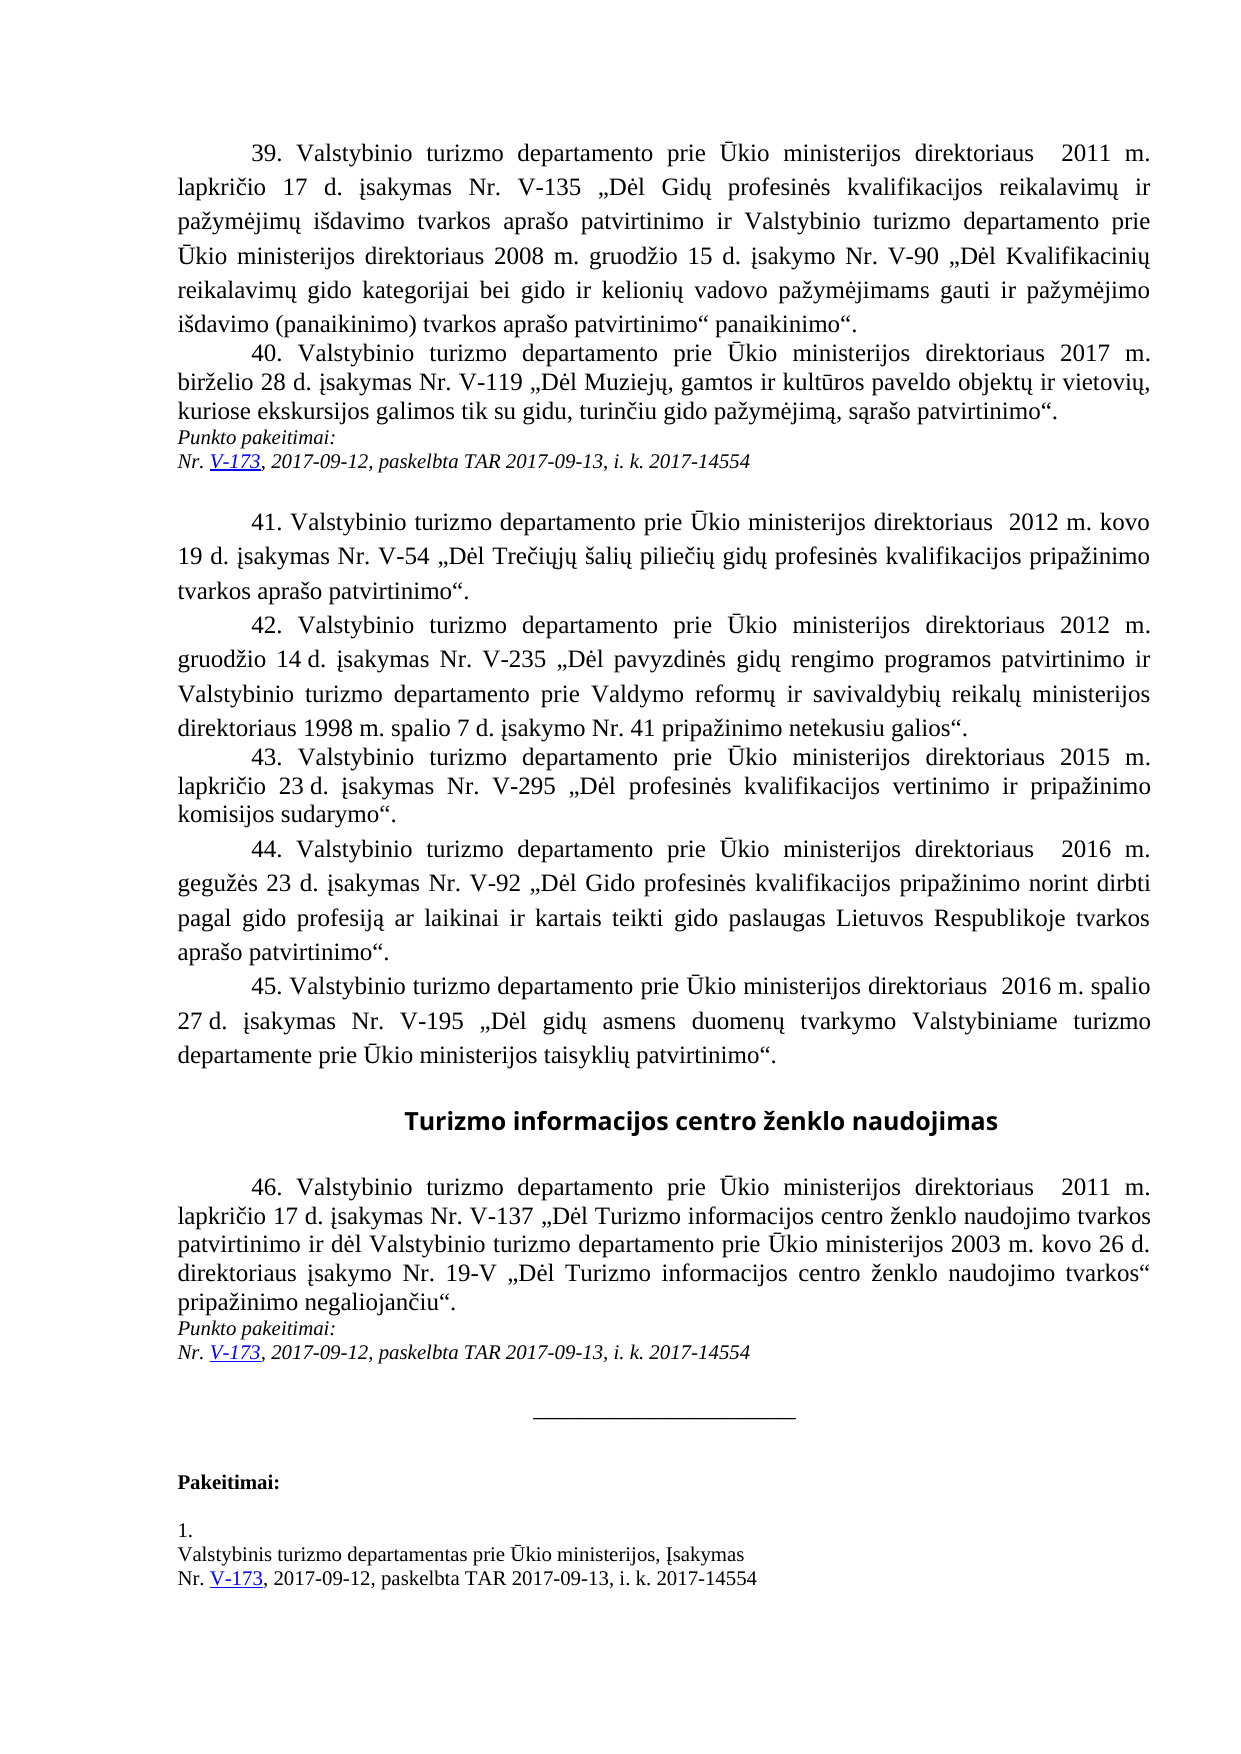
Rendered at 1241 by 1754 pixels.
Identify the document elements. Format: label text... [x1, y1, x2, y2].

text Punkto pakeitimai: [177, 1316, 1152, 1340]
text 43. Valstybinio turizmo departamento prie Ūkio ministerijos direktoriaus 2015 m. lapkričio 23 d. įsakymas Nr. V-295 „Dėl profesinės kvalifikacijos vertinimo ir pripažinimo komisijos sudarymo“. [177, 742, 1152, 828]
text 42. Valstybinio turizmo departamento prie Ūkio ministerijos direktoriaus 2012 m. gruodžio 14 d. įsakymas Nr. V-235 „Dėl pavyzdinės gidų rengimo programos patvirtinimo ir Valstybinio turizmo departamento prie Valdymo reformų ir savivaldybių reikalų ministerijos direktoriaus 1998 m. spalio 7 d. įsakymo Nr. 41 pripažinimo netekusiu galios“. [177, 604, 1152, 742]
text 39. Valstybinio turizmo departamento prie Ūkio ministerijos direktoriaus 2011 m. lapkričio 17 d. įsakymas Nr. V-135 „Dėl Gidų profesinės kvalifikacijos reikalavimų ir pažymėjimų išdavimo tvarkos aprašo patvirtinimo ir Valstybinio turizmo departamento prie Ūkio ministerijos direktoriaus 2008 m. gruodžio 15 d. įsakymo Nr. V-90 „Dėl Kvalifikacinių reikalavimų gido kategorijai bei gido ir kelionių vadovo pažymėjimams gauti ir pažymėjimo išdavimo (panaikinimo) tvarkos aprašo patvirtinimo“ panaikinimo“. [177, 132, 1152, 338]
text Nr. V-173, 2017-09-12, paskelbta TAR 2017-09-13, i. k. 2017-14554 [177, 1340, 1152, 1364]
text 40. Valstybinio turizmo departamento prie Ūkio ministerijos direktoriaus 2017 m. birželio 28 d. įsakymas Nr. V-119 „Dėl Muziejų, gamtos ir kultūros paveldo objektų ir vietovių, kuriose ekskursijos galimos tik su gidu, turinčiu gido pažymėjimą, sąrašo patvirtinimo“. [177, 338, 1152, 424]
text Nr. V-173, 2017-09-12, paskelbta TAR 2017-09-13, i. k. 2017-14554 [177, 1566, 1152, 1590]
text Turizmo informacijos centro ženklo naudojimas [177, 1103, 1152, 1138]
text 44. Valstybinio turizmo departamento prie Ūkio ministerijos direktoriaus 2016 m. gegužės 23 d. įsakymas Nr. V-92 „Dėl Gido profesinės kvalifikacijos pripažinimo norint dirbti pagal gido profesiją ar laikinai ir kartais teikti gido paslaugas Lietuvos Respublikoje tvarkos aprašo patvirtinimo“. [177, 828, 1152, 966]
text 46. Valstybinio turizmo departamento prie Ūkio ministerijos direktoriaus 2011 m. lapkričio 17 d. įsakymas Nr. V-137 „Dėl Turizmo informacijos centro ženklo naudojimo tvarkos patvirtinimo ir dėl Valstybinio turizmo departamento prie Ūkio ministerijos 2003 m. kovo 26 d. direktoriaus įsakymo Nr. 19-V „Dėl Turizmo informacijos centro ženklo naudojimo tvarkos“ pripažinimo negaliojančiu“. [177, 1172, 1152, 1316]
text Punkto pakeitimai: [177, 424, 1152, 449]
text 1. [177, 1518, 1152, 1542]
text 45. Valstybinio turizmo departamento prie Ūkio ministerijos direktoriaus 2016 m. spalio 27 d. įsakymas Nr. V-195 „Dėl gidų asmens duomenų tvarkymo Valstybiniame turizmo departamente prie Ūkio ministerijos taisyklių patvirtinimo“. [177, 966, 1152, 1069]
text Nr. V-173, 2017-09-12, paskelbta TAR 2017-09-13, i. k. 2017-14554 [177, 449, 1152, 473]
text Valstybinis turizmo departamentas prie Ūkio ministerijos, Įsakymas [177, 1542, 1152, 1566]
text _____________________ [177, 1393, 1152, 1421]
text 41. Valstybinio turizmo departamento prie Ūkio ministerijos direktoriaus 2012 m. kovo 19 d. įsakymas Nr. V-54 „Dėl Trečiųjų šalių piliečių gidų profesinės kvalifikacijos pripažinimo tvarkos aprašo patvirtinimo“. [177, 501, 1152, 604]
text Pakeitimai: [177, 1469, 1152, 1494]
